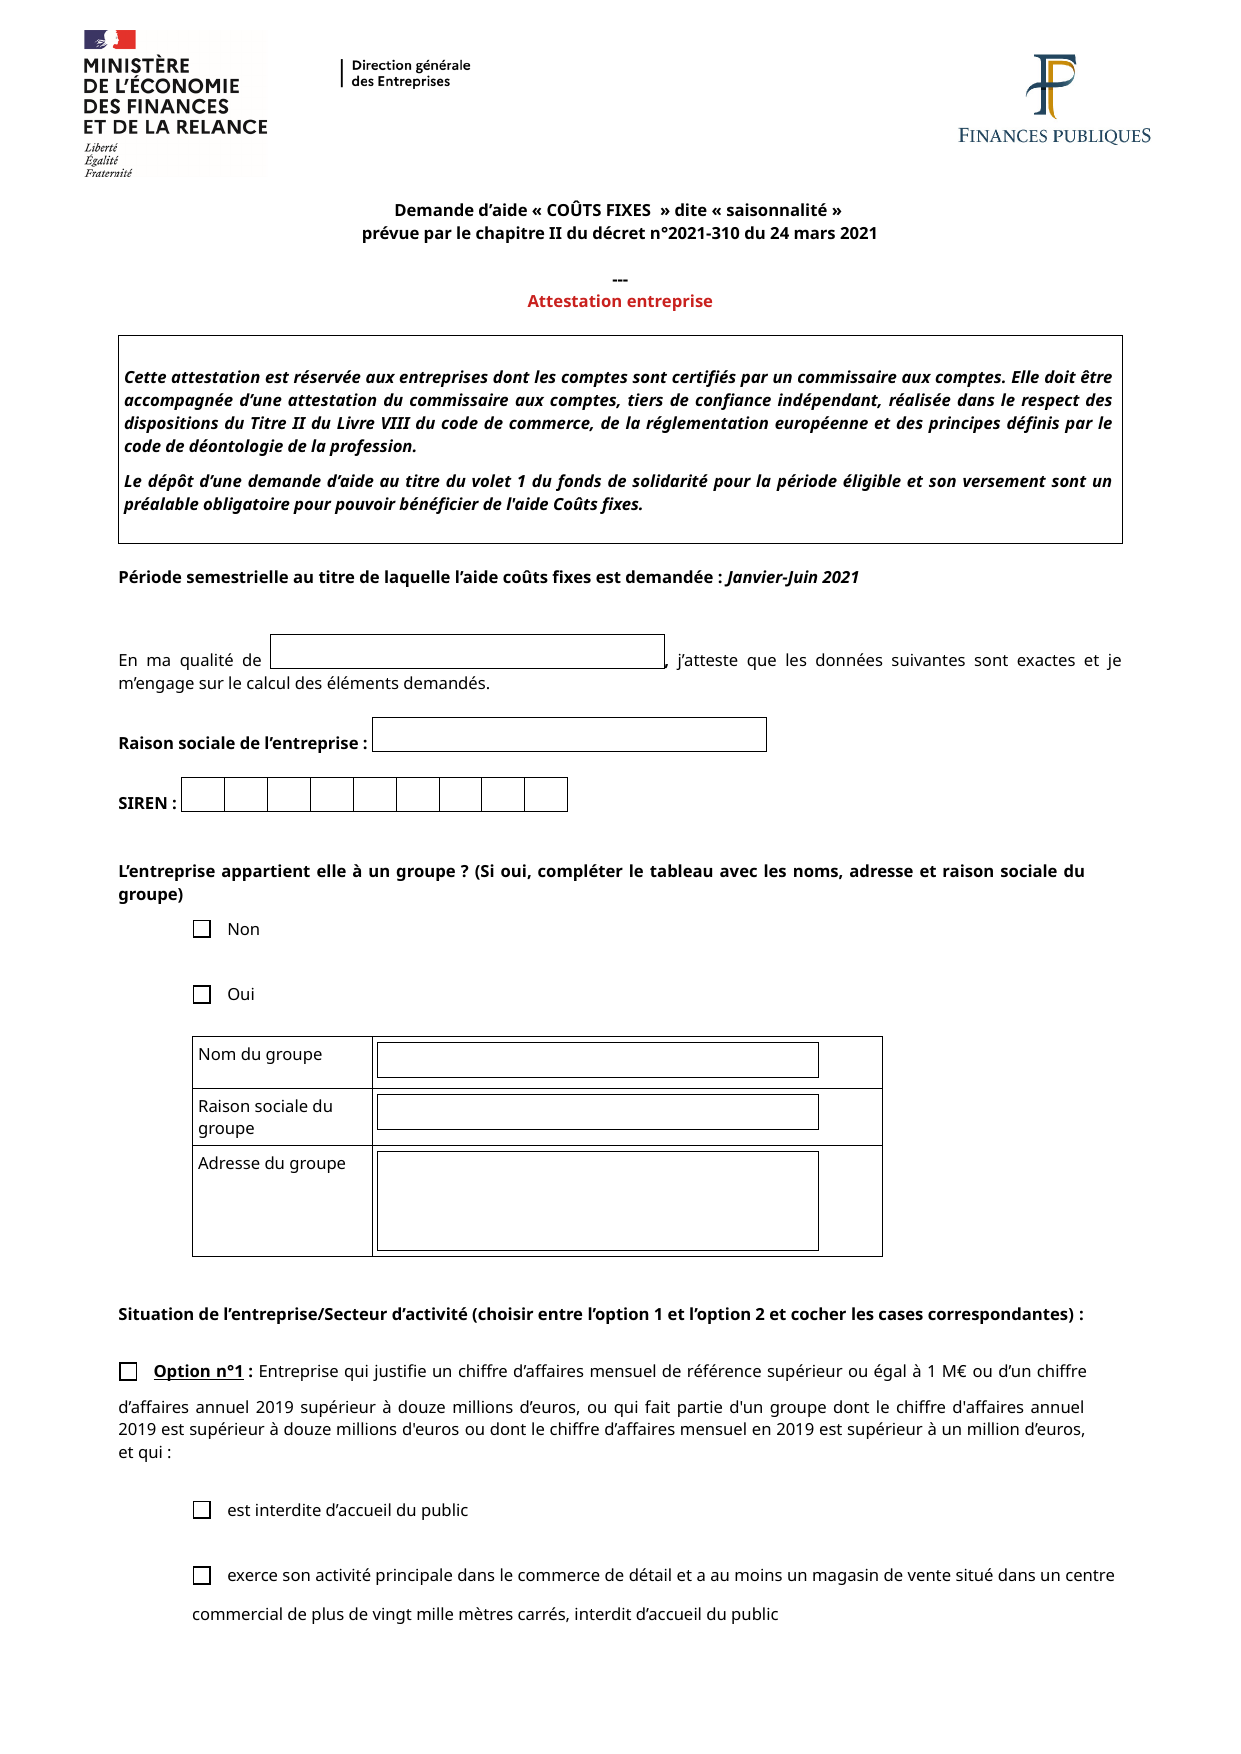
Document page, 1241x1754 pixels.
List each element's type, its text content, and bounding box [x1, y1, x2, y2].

text Option n°1 : Entreprise qui justifie un chiffre d’affaires mensuel de référence supérieur ou égal à 1 M€ ou d’un chiffre d’affaires annuel 2019 supérieur à douze millions d’euros, ou qui fait partie d'un groupe dont le chiffre d'affaires annuel 2019 est supérieur à douze millions d'euros ou dont le chiffre d’affaires mensuel en 2019 est supérieur à un million d’euros, et qui : [118, 1348, 1087, 1463]
text exerce son activité principale dans le commerce de détail et a au moins un magasin de vente situé dans un centre commercial de plus de vingt mille mètres carrés, interdit d’accueil du public [192, 1552, 1116, 1625]
table_header Cette attestation est réservée aux entreprises dont les comptes sont certifiés par un commissaire aux comptes. Elle doit être accompagnée d’une attestation du commissaire aux comptes, tiers de confiance indépendant, réalisée dans le respect des dispositions du Titre II du Livre VIII du code de commerce, de la réglementation européenne et des principes définis par le code de déontologie de la profession. Le dépôt d’une demande d’aide au titre du volet 1 du fonds de solidarité pour la période éligible et son versement sont un préalable obligatoire pour pouvoir bénéficier de l'aide Coûts fixes. [119, 336, 1122, 543]
text Raison sociale de l’entreprise : [118, 717, 1122, 754]
text prévue par le chapitre II du décret n°2021-310 du 24 mars 2021 [118, 222, 1122, 244]
text SIREN : [118, 777, 1087, 814]
table_header [373, 1037, 882, 1088]
table_header Nom du groupe [193, 1037, 372, 1088]
text est interdite d’accueil du public [227, 1486, 1116, 1534]
text Demande d’aide « COÛTS FIXES » dite « saisonnalité » [118, 199, 1122, 222]
table_cell [373, 1089, 882, 1145]
table_cell Raison sociale du groupe [193, 1089, 372, 1145]
text En ma qualité de , j’atteste que les données suivantes sont exactes et je m’engage sur le calcul des éléments demandés. [118, 634, 1122, 694]
picture [84, 30, 482, 177]
picture [957, 54, 1153, 146]
text Attestation entreprise [118, 290, 1122, 313]
text Situation de l’entreprise/Secteur d’activité (choisir entre l’option 1 et l’option 2 et cocher les cases correspondantes) : [118, 1302, 1087, 1325]
table_cell Adresse du groupe [193, 1146, 372, 1256]
text --- [118, 267, 1122, 290]
list Période semestrielle au titre de laquelle l’aide coûts fixes est demandée : Janvier-Juin 2021 [118, 566, 1122, 589]
text Oui [227, 971, 1116, 1018]
text Non [227, 905, 1116, 953]
text L’entreprise appartient elle à un groupe ? (Si oui, compléter le tableau avec les noms, adresse et raison sociale du groupe) [118, 860, 1087, 905]
table_cell [373, 1146, 882, 1256]
